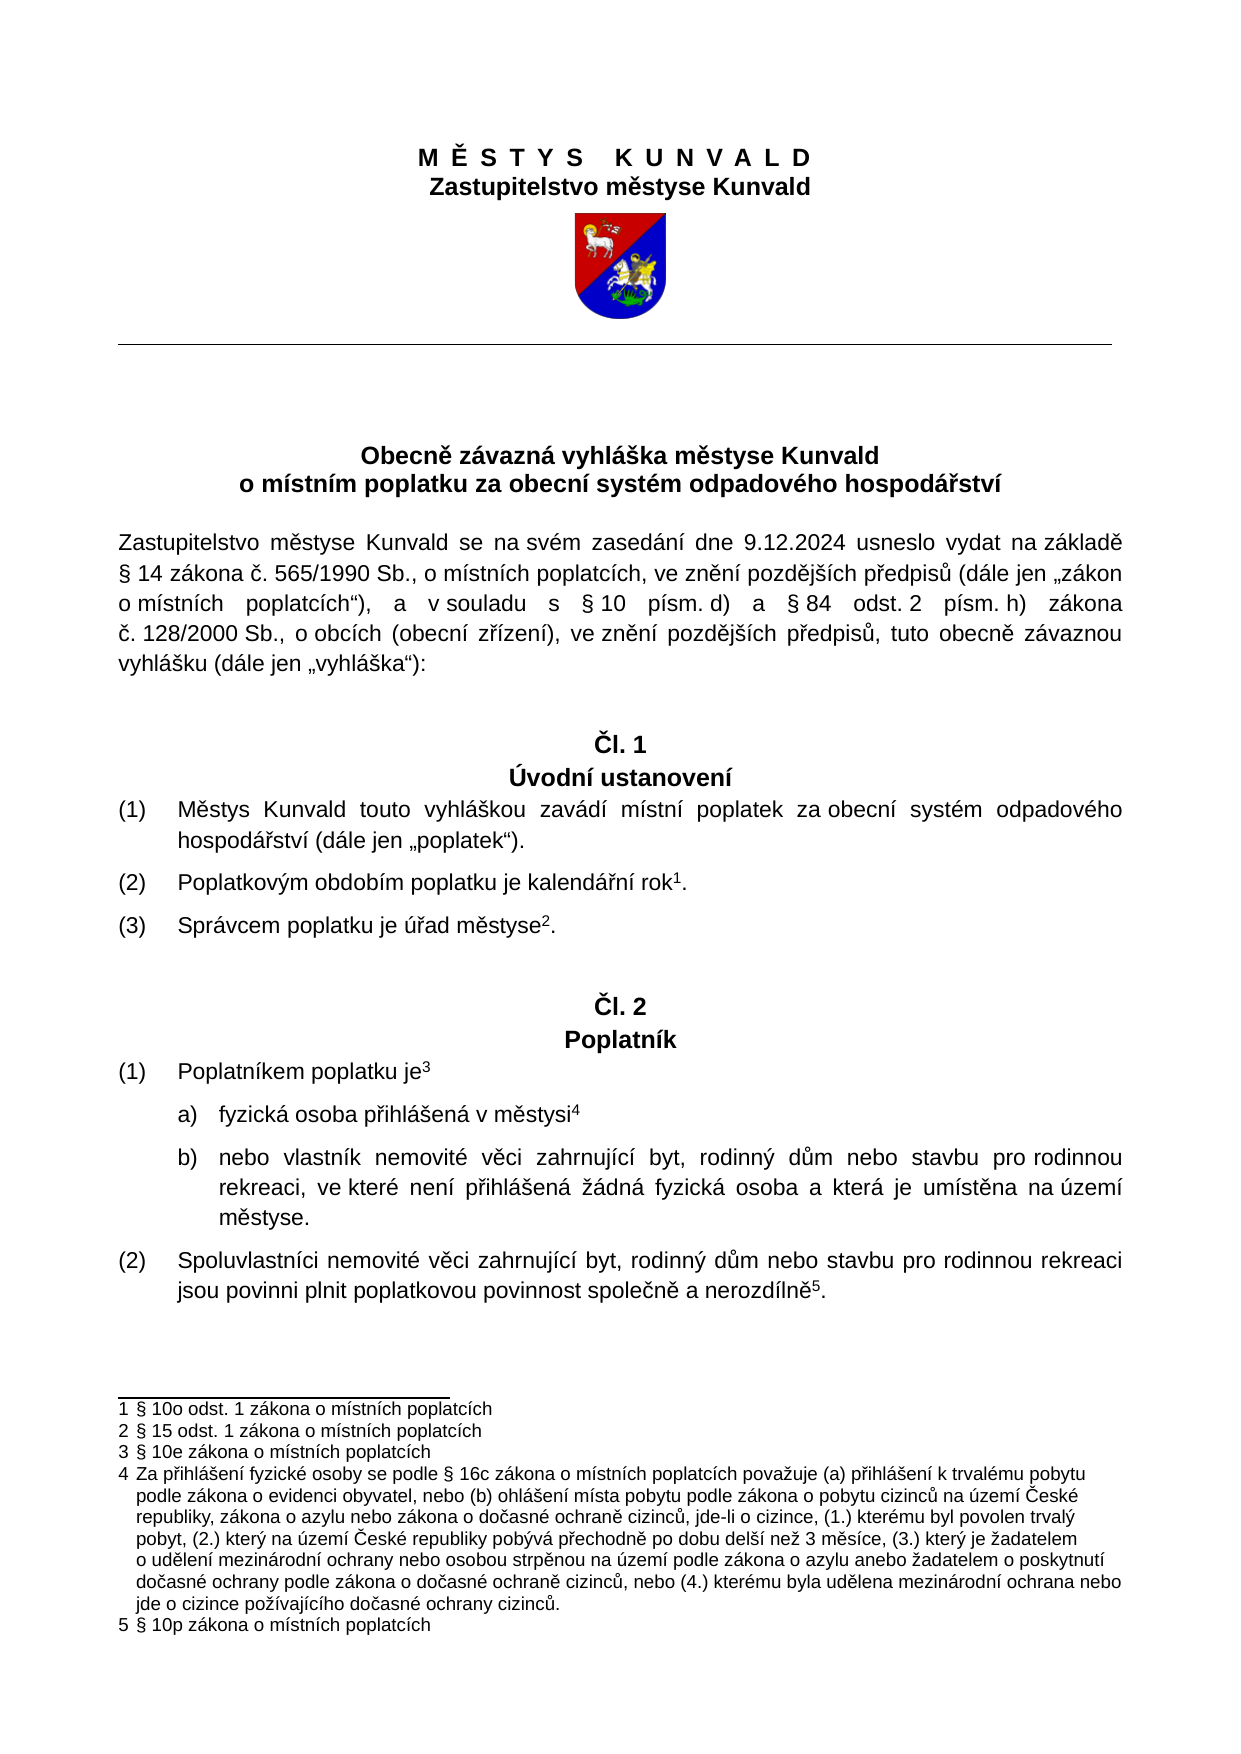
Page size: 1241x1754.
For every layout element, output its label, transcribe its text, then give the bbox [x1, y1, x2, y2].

list Městys Kunvald touto vyhláškou zavádí místní poplatek za obecní systém odpadového hospodářství (dále jen „poplatek“). [118, 796, 1122, 853]
list § 10p zákona o místních poplatcích [118, 1614, 1122, 1635]
list Spoluvlastníci nemovité věci zahrnující byt, rodinný dům nebo stavbu pro rodinnou rekreaci jsou povinni plnit poplatkovou povinnost společně a nerozdílně. [118, 1247, 1122, 1303]
list § 15 odst. 1 zákona o místních poplatcích [118, 1420, 1122, 1441]
list Poplatníkem poplatku je [118, 1058, 1122, 1085]
list fyzická osoba přihlášená v městysi [177, 1101, 1122, 1127]
subtitle Obecně závazná vyhláška městyse Kunvald o místním poplatku za obecní systém odpadového hospodářství [118, 441, 1122, 498]
list Za přihlášení fyzické osoby se podle § 16c zákona o místních poplatcích považuje (a) přihlášení k trvalému pobytu podle zákona o evidenci obyvatel, nebo (b) ohlášení místa pobytu podle zákona o pobytu cizinců na území České republiky, zákona o azylu nebo zákona o dočasné ochraně cizinců, jde-li o cizince, (1.) kterému byl povolen trvalý pobyt, (2.) který na území České republiky pobývá přechodně po dobu delší než 3 měsíce, (3.) který je žadatelem o udělení mezinárodní ochrany nebo osobou strpěnou na území podle zákona o azylu anebo žadatelem o poskytnutí dočasné ochrany podle zákona o dočasné ochraně cizinců, nebo (4.) kterému byla udělena mezinárodní ochrana nebo jde o cizince požívajícího dočasné ochrany cizinců. [118, 1463, 1122, 1614]
subtitle Čl. 1 Úvodní ustanovení [118, 730, 1122, 792]
list Poplatkovým obdobím poplatku je kalendářní rok. [118, 869, 1122, 896]
list § 10o odst. 1 zákona o místních poplatcích [118, 1398, 1122, 1420]
list § 10e zákona o místních poplatcích [118, 1441, 1122, 1463]
text Městys Kunvald Zastupitelstvo městyse Kunvald [118, 143, 1122, 201]
text Zastupitelstvo městyse Kunvald se na svém zasedání dne 9.12.2024 usneslo vydat na základě § 14 zákona č. 565/1990 Sb., o místních poplatcích, ve znění pozdějších předpisů (dále jen „zákon o místních poplatcích“), a v souladu s § 10 písm. d) a § 84 odst. 2 písm. h) zákona č. 128/2000 Sb., o obcích (obecní zřízení), ve znění pozdějších předpisů, tuto obecně závaznou vyhlášku (dále jen „vyhláška“): [118, 529, 1122, 677]
list nebo vlastník nemovité věci zahrnující byt, rodinný dům nebo stavbu pro rodinnou rekreaci, ve které není přihlášená žádná fyzická osoba a která je umístěna na území městyse. [177, 1144, 1122, 1231]
subtitle Čl. 2 Poplatník [118, 992, 1122, 1054]
list Správcem poplatku je úřad městyse. [118, 912, 1122, 938]
